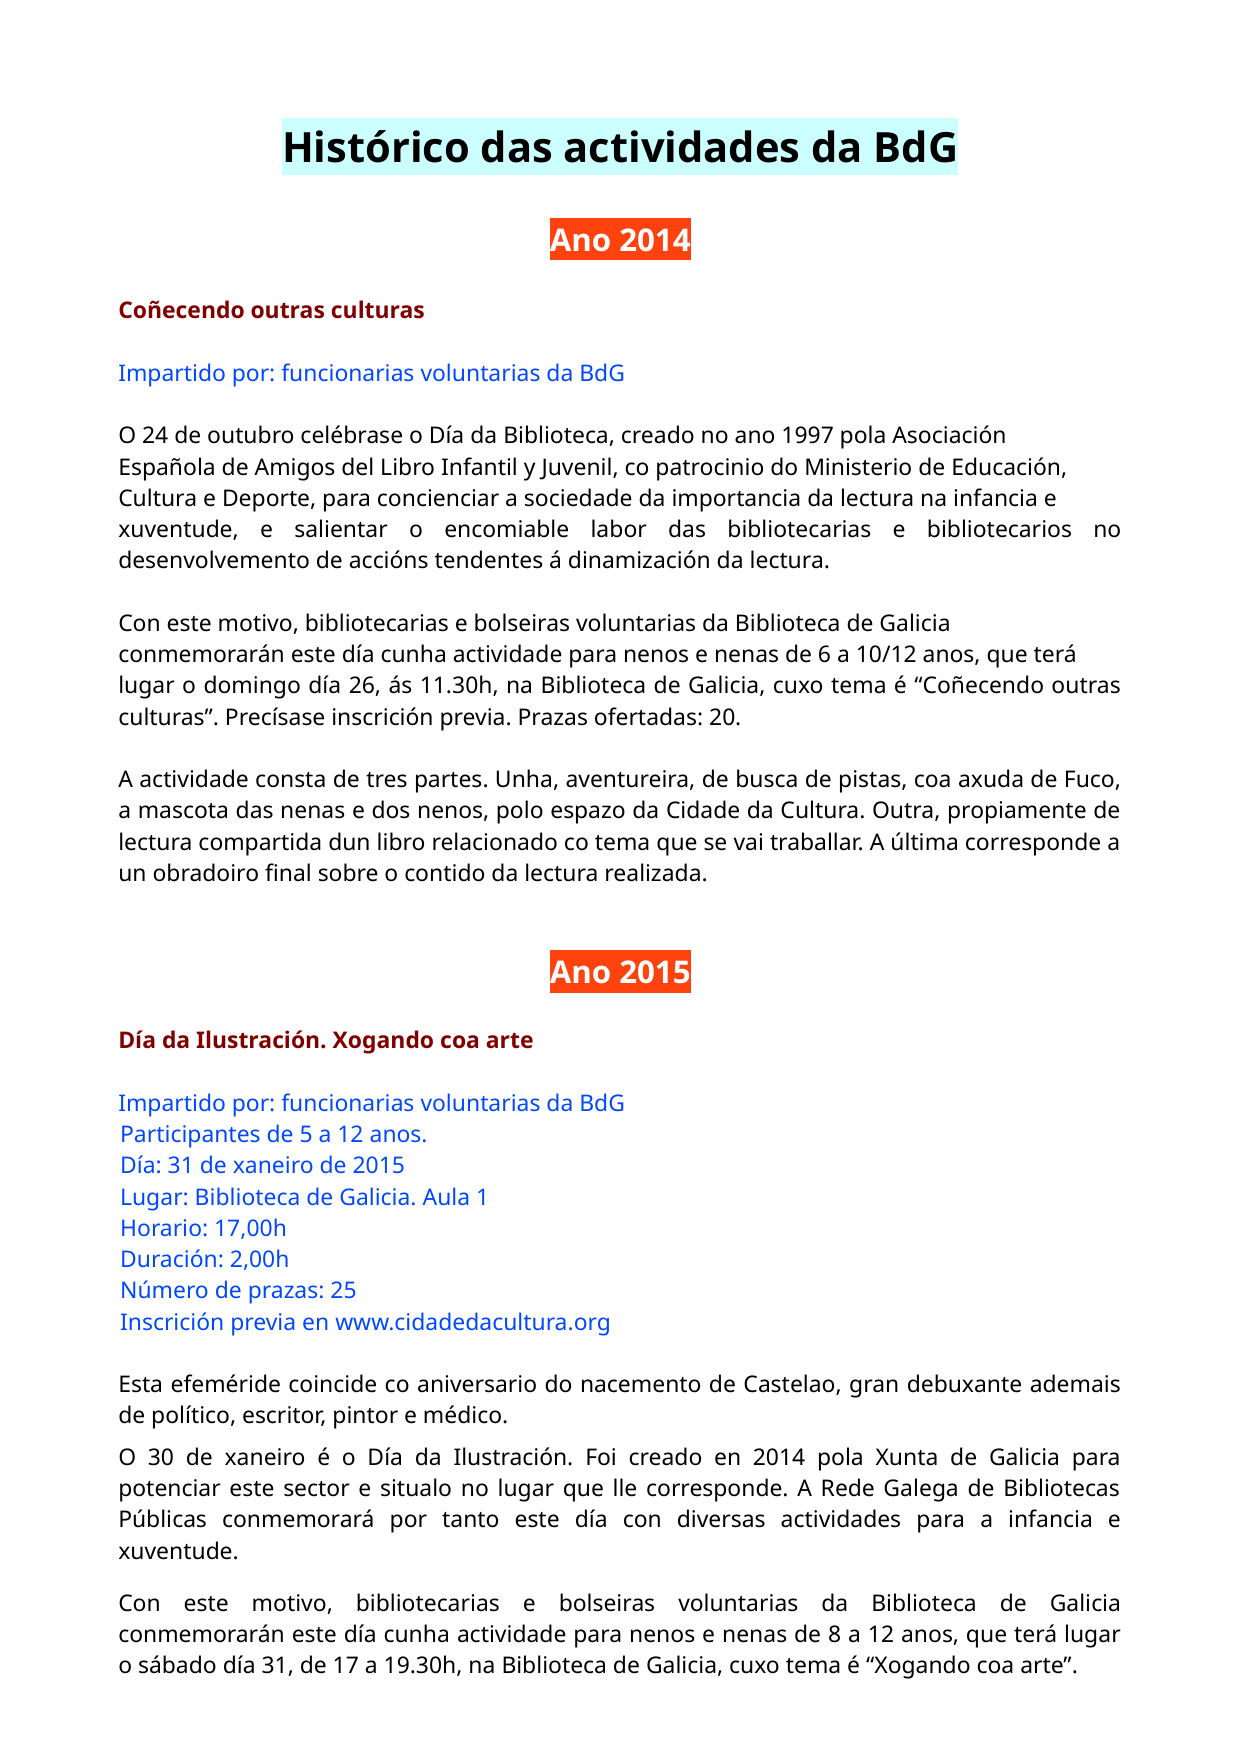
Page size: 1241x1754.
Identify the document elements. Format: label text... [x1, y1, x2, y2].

text Ano 2015 [118, 950, 1122, 993]
text Día: 31 de xaneiro de 2015 [120, 1149, 1122, 1181]
text Número de prazas: 25 [120, 1274, 1122, 1306]
text lugar o domingo día 26, ás 11.30h, na Biblioteca de Galicia, cuxo tema é “Coñecendo outras culturas”. Precísase inscrición previa. Prazas ofertadas: 20. [118, 669, 1122, 732]
text Española de Amigos del Libro Infantil y Juvenil, co patrocinio do Ministerio de Educación, [118, 450, 1122, 482]
text Con este motivo, bibliotecarias e bolseiras voluntarias da Biblioteca de Galicia [118, 607, 1122, 638]
text Esta efeméride coincide co aniversario do nacemento de Castelao, gran debuxante ademais de político, escritor, pintor e médico. [118, 1368, 1122, 1431]
text Participantes de 5 a 12 anos. [120, 1118, 1122, 1149]
text Coñecendo outras culturas [118, 294, 1122, 325]
text Inscrición previa en www.cidadedacultura.org [120, 1306, 1122, 1337]
text Horario: 17,00h [120, 1212, 1122, 1243]
text Impartido por: funcionarias voluntarias da BdG [118, 357, 1122, 388]
text Duración: 2,00h [120, 1243, 1122, 1274]
text Ano 2014 [118, 217, 1122, 260]
text Cultura e Deporte, para concienciar a sociedade da importancia da lectura na infancia e [118, 482, 1122, 513]
text Lugar: Biblioteca de Galicia. Aula 1 [120, 1181, 1122, 1212]
text O 30 de xaneiro é o Día da Ilustración. Foi creado en 2014 pola Xunta de Galicia para potenciar este sector e situalo no lugar que lle corresponde. A Rede Galega de Bibliotecas Públicas conmemorará por tanto este día con diversas actividades para a infancia e xuventude. [118, 1441, 1122, 1566]
text conmemorarán este día cunha actividade para nenos e nenas de 6 a 10/12 anos, que terá [118, 638, 1122, 669]
text Histórico das actividades da BdG [118, 118, 1122, 175]
text Impartido por: funcionarias voluntarias da BdG [118, 1087, 1122, 1118]
text Con este motivo, bibliotecarias e bolseiras voluntarias da Biblioteca de Galicia conmemorarán este día cunha actividade para nenos e nenas de 8 a 12 anos, que terá lugar o sábado día 31, de 17 a 19.30h, na Biblioteca de Galicia, cuxo tema é “Xogando coa arte”. [118, 1587, 1122, 1681]
text A actividade consta de tres partes. Unha, aventureira, de busca de pistas, coa axuda de Fuco, a mascota das nenas e dos nenos, polo espazo da Cidade da Cultura. Outra, propiamente de lectura compartida dun libro relacionado co tema que se vai traballar. A última corresponde a un obradoiro final sobre o contido da lectura realizada. [118, 763, 1122, 888]
text xuventude, e salientar o encomiable labor das bibliotecarias e bibliotecarios no desenvolvemento de accións tendentes á dinamización da lectura. [118, 513, 1122, 575]
text Día da Ilustración. Xogando coa arte [118, 1024, 1122, 1056]
text O 24 de outubro celébrase o Día da Biblioteca, creado no ano 1997 pola Asociación [118, 419, 1122, 450]
